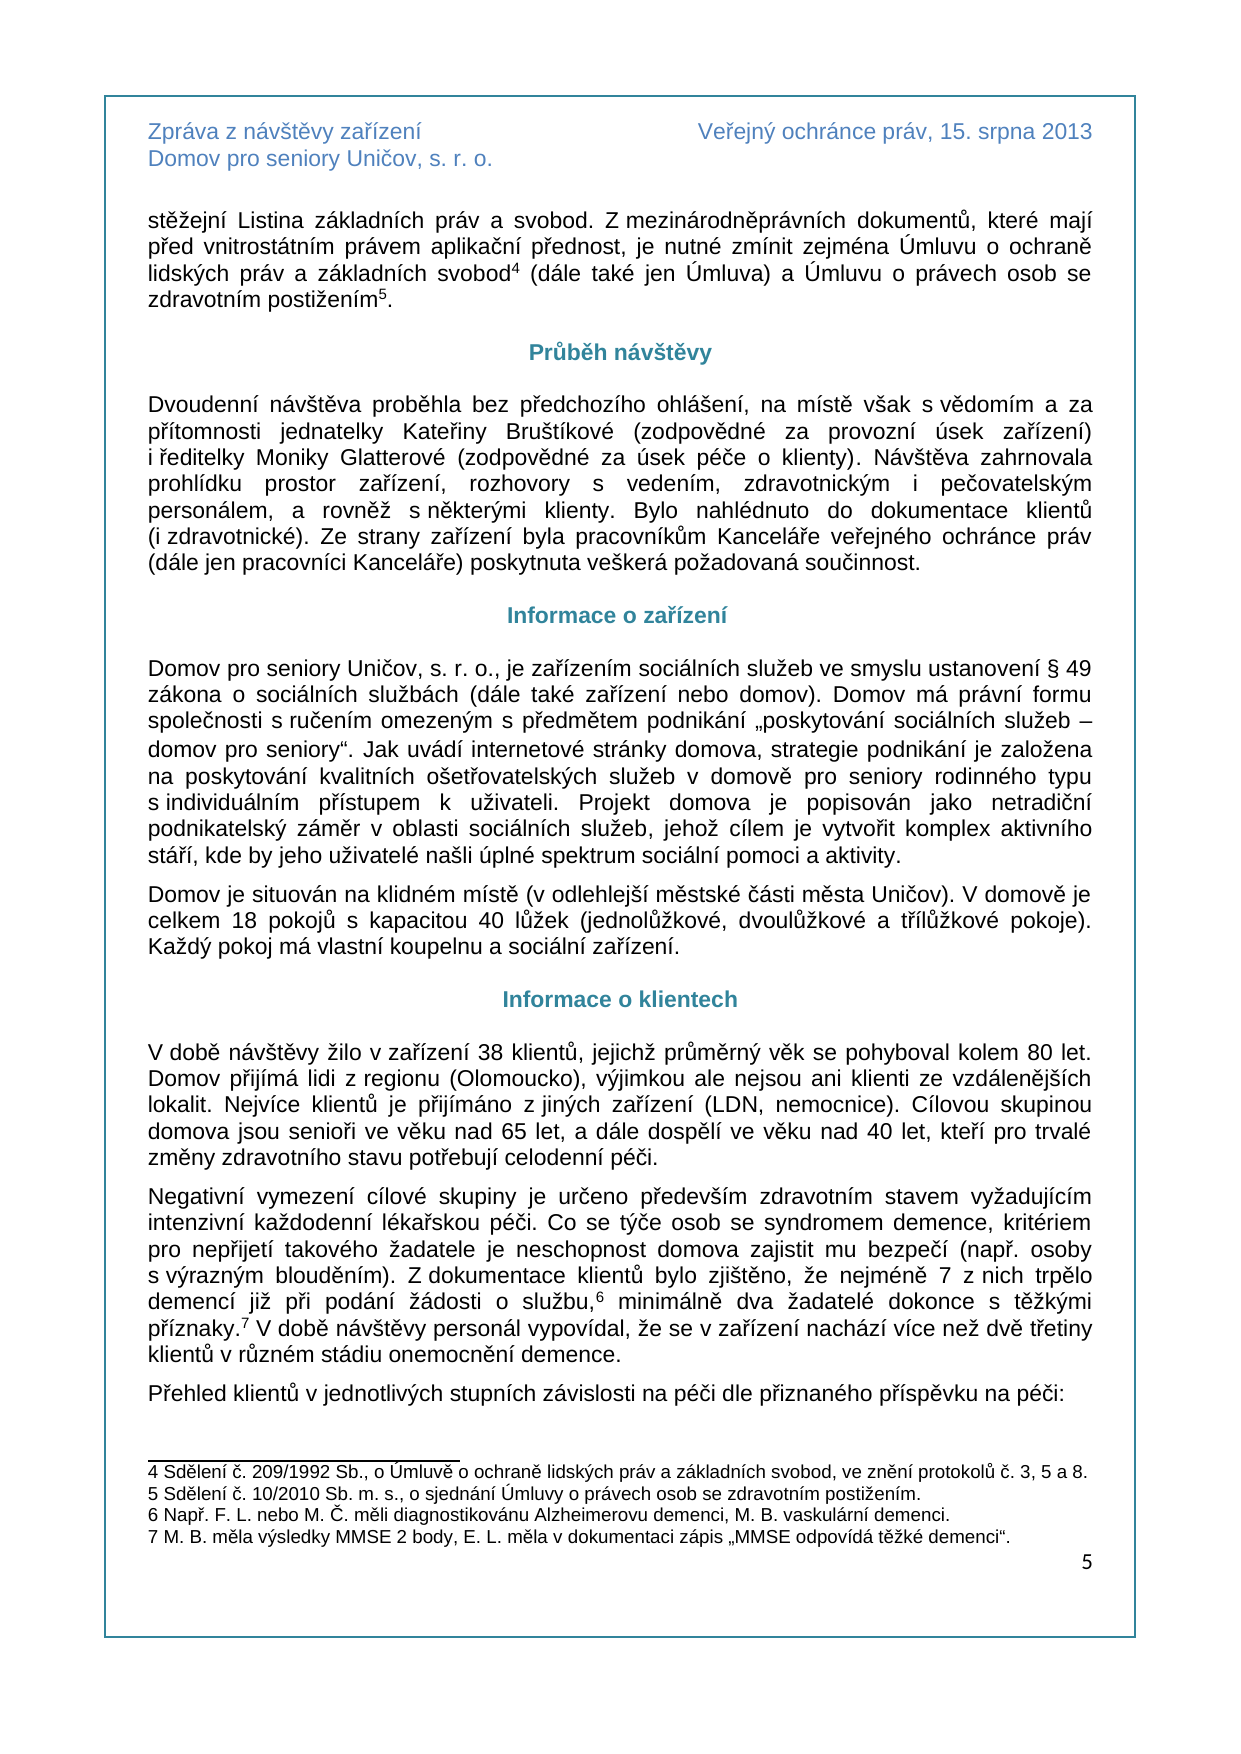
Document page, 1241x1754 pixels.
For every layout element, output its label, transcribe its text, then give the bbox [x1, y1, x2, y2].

text Domov je situován na klidném místě (v odlehlejší městské části města Uničov). V domově je celkem 18 pokojů s kapacitou 40 lůžek (jednolůžkové, dvoulůžkové a třílůžkové pokoje). Každý pokoj má vlastní koupelnu a sociální zařízení. [148, 881, 1092, 959]
text Domov pro seniory Uničov, s. r. o., je zařízením sociálních služeb ve smyslu ustanovení § 49 zákona o sociálních službách (dále také zařízení nebo domov). Domov má právní formu společnosti s ručením omezeným s předmětem podnikání „poskytování sociálních služeb – domov pro seniory“. Jak uvádí internetové stránky domova, strategie podnikání je založena na poskytování kvalitních ošetřovatelských služeb v domově pro seniory rodinného typu s individuálním přístupem k uživateli. Projekt domova je popisován jako netradiční podnikatelský záměr v oblasti sociálních služeb, jehož cílem je vytvořit komplex aktivního stáří, kde by jeho uživatelé našli úplné spektrum sociální pomoci a aktivity. [148, 655, 1092, 868]
text stěžejní Listina základních práv a svobod. Z mezinárodněprávních dokumentů, které mají před vnitrostátním právem aplikační přednost, je nutné zmínit zejména Úmluvu o ochraně lidských práv a základních svobod (dále také jen Úmluva) a Úmluvu o právech osob se zdravotním postižením. [148, 207, 1092, 312]
text Dvoudenní návštěva proběhla bez předchozího ohlášení, na místě však s vědomím a za přítomnosti jednatelky Kateřiny Bruštíkové (zodpovědné za provozní úsek zařízení) i ředitelky Moniky Glatterové (zodpovědné za úsek péče o klienty). Návštěva zahrnovala prohlídku prostor zařízení, rozhovory s vedením, zdravotnickým i pečovatelským personálem, a rovněž s některými klienty. Bylo nahlédnuto do dokumentace klientů (i zdravotnické). Ze strany zařízení byla pracovníkům Kanceláře veřejného ochránce práv (dále jen pracovníci Kanceláře) poskytnuta veškerá požadovaná součinnost. [148, 391, 1092, 576]
text Sdělení č. 209/1992 Sb., o Úmluvě o ochraně lidských práv a základních svobod, ve znění protokolů č. 3, 5 a 8. [148, 1461, 1092, 1482]
text Informace o klientech [148, 986, 1092, 1012]
text Informace o zařízení [148, 602, 1092, 628]
text M. B. měla výsledky MMSE 2 body, E. L. měla v dokumentaci zápis „MMSE odpovídá těžké demenci“. [148, 1526, 1092, 1547]
text Negativní vymezení cílové skupiny je určeno především zdravotním stavem vyžadujícím intenzivní každodenní lékařskou péči. Co se týče osob se syndromem demence, kritériem pro nepřijetí takového žadatele je neschopnost domova zajistit mu bezpečí (např. osoby s výrazným blouděním). Z dokumentace klientů bylo zjištěno, že nejméně 7 z nich trpělo demencí již při podání žádosti o službu, minimálně dva žadatelé dokonce s těžkými příznaky. V době návštěvy personál vypovídal, že se v zařízení nachází více než dvě třetiny klientů v různém stádiu onemocnění demence. [148, 1183, 1092, 1367]
text Přehled klientů v jednotlivých stupních závislosti na péči dle přiznaného příspěvku na péči: [148, 1380, 1092, 1406]
text Sdělení č. 10/2010 Sb. m. s., o sjednání Úmluvy o právech osob se zdravotním postižením. [148, 1482, 1092, 1504]
text V době návštěvy žilo v zařízení 38 klientů, jejichž průměrný věk se pohyboval kolem 80 let. Domov přijímá lidi z regionu (Olomoucko), výjimkou ale nejsou ani klienti ze vzdálenějších lokalit. Nejvíce klientů je přijímáno z jiných zařízení (LDN, nemocnice). Cílovou skupinou domova jsou senioři ve věku nad 65 let, a dále dospělí ve věku nad 40 let, kteří pro trvalé změny zdravotního stavu potřebují celodenní péči. [148, 1039, 1092, 1170]
text Např. F. L. nebo M. Č. měli diagnostikovánu Alzheimerovu demenci, M. B. vaskulární demenci. [148, 1504, 1092, 1526]
text Průběh návštěvy [148, 338, 1092, 365]
